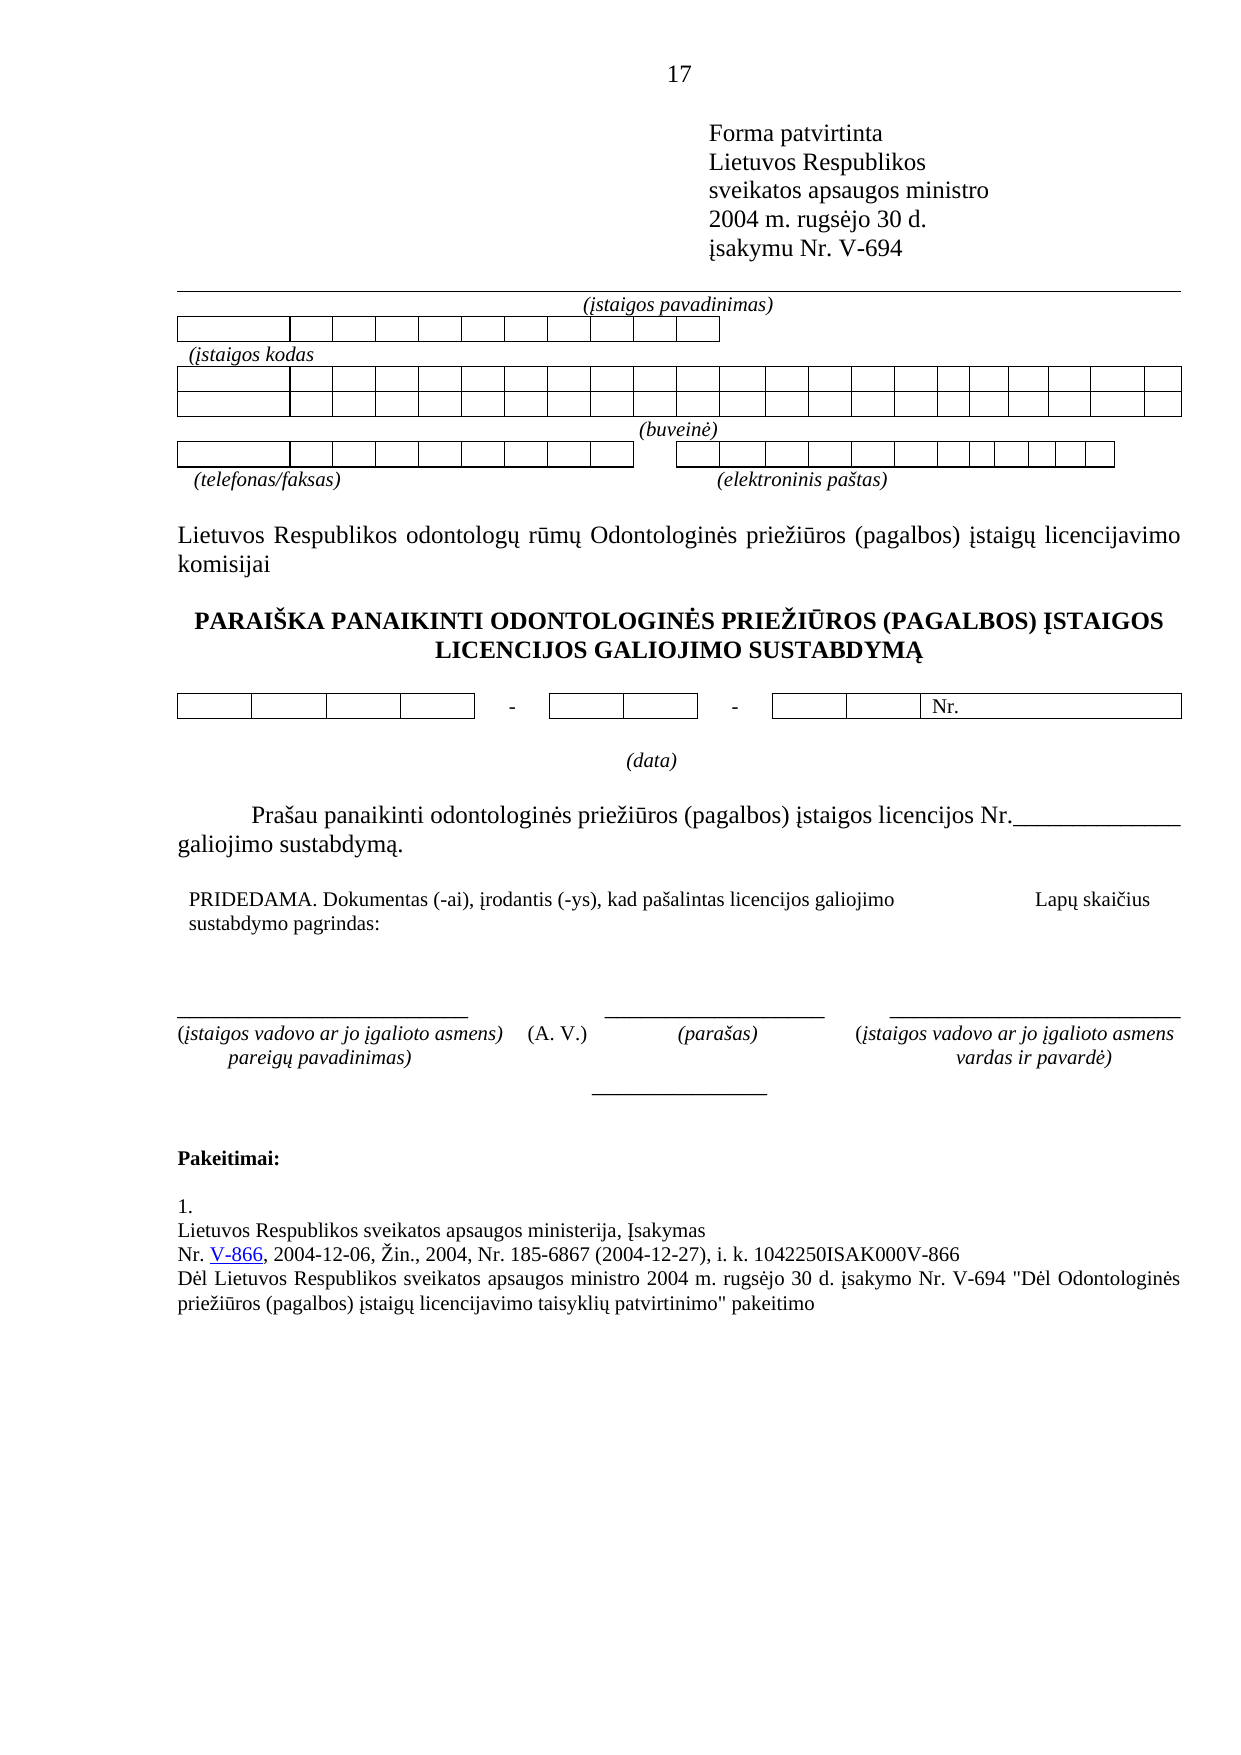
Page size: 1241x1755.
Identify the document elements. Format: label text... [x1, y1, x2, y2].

table_header (įstaigos pavadinimas) [177, 292, 1181, 316]
table_cell [852, 392, 894, 416]
table_cell [505, 317, 547, 341]
table_cell [970, 442, 994, 466]
table_cell [852, 442, 894, 466]
table_cell [677, 392, 719, 416]
table_cell [1009, 392, 1048, 416]
table_header [550, 694, 623, 718]
table_cell [1145, 392, 1181, 416]
text įsakymu Nr. V-694 [177, 233, 1181, 262]
text 2004 m. rugsėjo 30 d. [177, 204, 1181, 233]
table_cell [634, 367, 676, 391]
table_cell [178, 317, 289, 341]
text galiojimo sustabdymą. [177, 829, 1181, 858]
table_header Nr. [921, 694, 1181, 718]
table_cell [505, 367, 547, 391]
table_header [847, 694, 920, 718]
table_cell [505, 442, 547, 466]
table_cell [376, 317, 418, 341]
text (data) [552, 748, 1181, 772]
table_header [178, 694, 251, 718]
table_cell [291, 317, 332, 341]
table_cell [505, 392, 547, 416]
table_cell [462, 442, 504, 466]
table_cell [766, 367, 808, 391]
table_header [981, 887, 1024, 935]
table_cell [634, 317, 676, 341]
table_cell [548, 317, 590, 341]
table_cell [591, 367, 633, 391]
text Lietuvos Respublikos sveikatos apsaugos ministerija, Įsakymas [177, 1218, 1181, 1242]
text 1. [177, 1194, 1181, 1218]
table_cell [1145, 367, 1181, 391]
table_cell [591, 317, 633, 341]
table_cell [333, 367, 375, 391]
table_cell [995, 442, 1028, 466]
table_cell [720, 392, 765, 416]
table_header [773, 694, 846, 718]
text Lietuvos Respublikos [177, 147, 1181, 176]
table_cell [291, 392, 332, 416]
table_cell [677, 367, 719, 391]
text pareigų pavadinimas) vardas ir pavardė) [177, 1045, 1181, 1069]
table_cell [591, 442, 633, 466]
table_cell [970, 392, 1008, 416]
table_cell [591, 392, 633, 416]
text Nr. V-866, 2004-12-06, Žin., 2004, Nr. 185-6867 (2004-12-27), i. k. 1042250ISAK000V-866 [177, 1242, 1181, 1266]
text Prašau panaikinti odontologinės priežiūros (pagalbos) įstaigos licencijos Nr. [177, 800, 1181, 829]
table_cell [938, 392, 969, 416]
table_cell A [178, 442, 289, 466]
table_cell [809, 442, 851, 466]
table_cell [1115, 441, 1144, 466]
table_cell [548, 367, 590, 391]
table_cell [720, 316, 747, 341]
table_header [252, 694, 326, 718]
text Lietuvos Respublikos odontologų rūmų Odontologinės priežiūros (pagalbos) įstaigų licencijavimo komisijai [177, 520, 1181, 578]
text pARAIŠKA paNAIKINTI ODONTOLOGINĖS PRIEŽIŪROS (PAGALBOS) ĮSTAIGOS LICENCIJOS galiojimo sustabdymĄ [177, 606, 1181, 664]
table_cell [720, 442, 765, 466]
table_cell [1091, 367, 1144, 391]
table_cell [677, 442, 719, 466]
table_cell [634, 441, 676, 466]
table_cell [376, 392, 418, 416]
table_header [401, 694, 474, 718]
table_cell [291, 367, 332, 391]
table_cell [895, 367, 937, 391]
table_cell [333, 442, 375, 466]
table_cell [333, 317, 375, 341]
table_cell [1049, 392, 1090, 416]
table_cell [938, 367, 969, 391]
table_cell [677, 317, 719, 341]
table_cell [1144, 441, 1181, 466]
table_cell [419, 392, 461, 416]
table_cell [462, 367, 504, 391]
table_cell [462, 392, 504, 416]
table_header Lapų skaičius [1024, 887, 1181, 935]
table_cell [1091, 392, 1144, 416]
table_cell [766, 442, 808, 466]
table_cell [1009, 367, 1048, 391]
table_header - [698, 693, 772, 718]
text Dėl Lietuvos Respublikos sveikatos apsaugos ministro 2004 m. rugsėjo 30 d. įsakymo Nr. V-694 "Dėl Odontologinės priežiūros (pagalbos) įstaigų licencijavimo taisyklių patvirtinimo" pakeitimo [177, 1266, 1181, 1314]
table_cell (telefonas/faksas) (elektroninis paštas) [177, 466, 1181, 491]
table_cell [178, 392, 289, 416]
table_cell [333, 392, 375, 416]
table_header [624, 694, 697, 718]
table_cell [1086, 442, 1114, 466]
table_cell [895, 392, 937, 416]
table_cell [970, 367, 1008, 391]
table_cell [634, 392, 676, 416]
table_cell [419, 317, 461, 341]
table_cell [376, 442, 418, 466]
table_cell [376, 367, 418, 391]
table_cell [548, 392, 590, 416]
table_cell [1029, 442, 1055, 466]
table_cell [852, 367, 894, 391]
table_cell [766, 392, 808, 416]
table_cell [419, 442, 461, 466]
table_header PRIDEDAMA. Dokumentas (-ai), įrodantis (-ys), kad pašalintas licencijos galiojimo sustabdymo pagrindas: [177, 887, 981, 935]
table_cell [1049, 367, 1090, 391]
text ______________ [177, 1069, 1181, 1098]
table_cell [548, 442, 590, 466]
text Forma patvirtinta [709, 118, 1181, 147]
table_cell (buveinė) [177, 417, 1181, 441]
table_cell (įstaigos kodas [177, 341, 1181, 366]
table_cell [178, 367, 289, 391]
text Pakeitimai: [177, 1146, 1181, 1170]
table_cell [747, 316, 1181, 341]
table_header [327, 694, 400, 718]
table_cell [462, 317, 504, 341]
text (įstaigos vadovo ar jo įgalioto asmens) (A. V.) (parašas) (įstaigos vadovo ar jo įgalioto asmens [177, 1021, 1181, 1045]
text sveikatos apsaugos ministro [177, 176, 1181, 204]
table_cell [809, 367, 851, 391]
table_cell [938, 442, 969, 466]
table_cell [895, 442, 937, 466]
table_cell [720, 367, 765, 391]
table_cell [809, 392, 851, 416]
table_cell [419, 367, 461, 391]
table_cell [1056, 442, 1085, 466]
table_cell [291, 442, 332, 466]
table_header - [475, 693, 549, 718]
